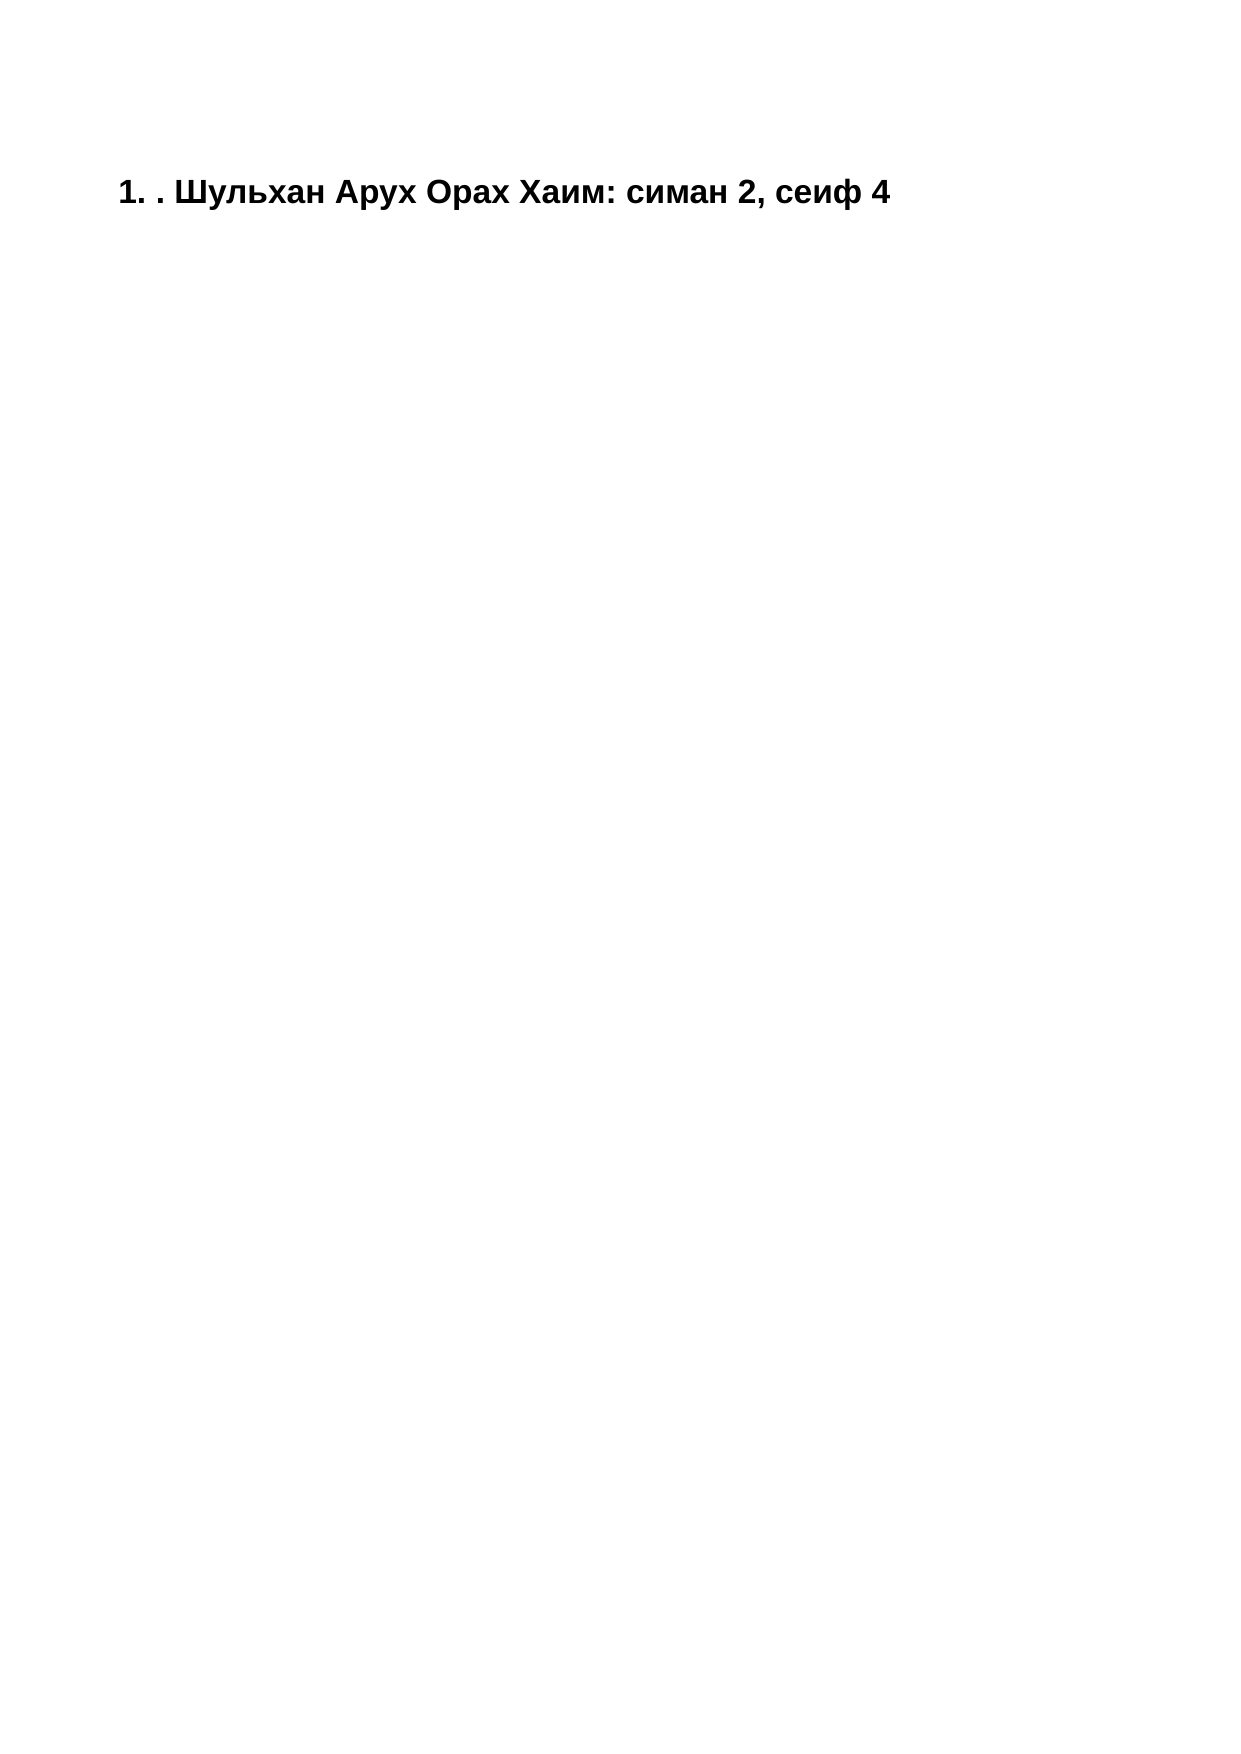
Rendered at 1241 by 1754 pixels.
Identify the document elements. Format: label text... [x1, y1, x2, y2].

subtitle . Шульхан Арух Орах Хаим: симан 2, сеиф 4 [118, 147, 1122, 176]
